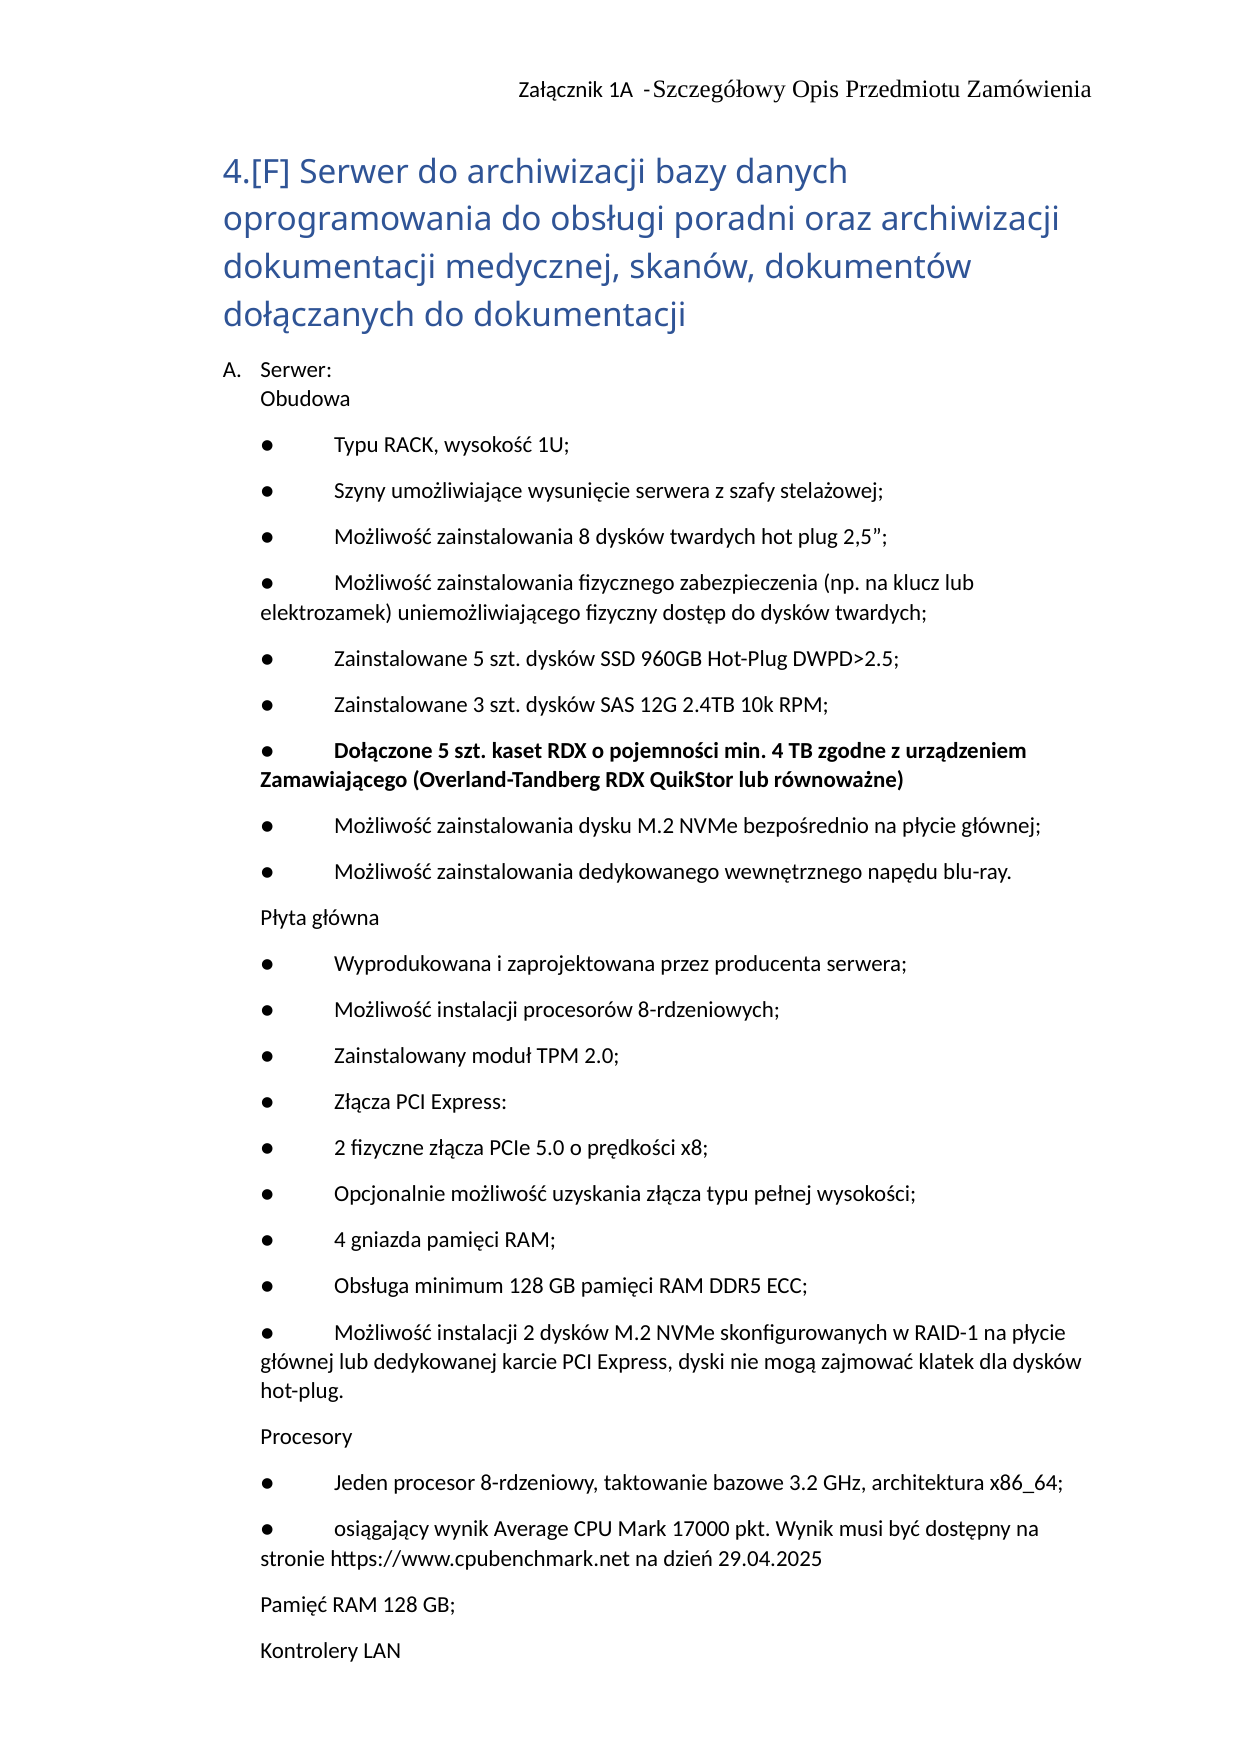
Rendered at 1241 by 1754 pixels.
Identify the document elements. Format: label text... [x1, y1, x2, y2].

list ● Dołączone 5 szt. kaset RDX o pojemności min. 4 TB zgodne z urządzeniem Zamawiającego (Overland-Tandberg RDX QuikStor lub równoważne) [260, 736, 1093, 793]
list ● 2 fizyczne złącza PCIe 5.0 o prędkości x8; [260, 1133, 1093, 1161]
list ● osiągający wynik Average CPU Mark 17000 pkt. Wynik musi być dostępny na stronie https://www.cpubenchmark.net na dzień 29.04.2025 [260, 1514, 1093, 1572]
list Kontrolery LAN [260, 1636, 1093, 1664]
list ● Możliwość instalacji 2 dysków M.2 NVMe skonfigurowanych w RAID-1 na płycie głównej lub dedykowanej karcie PCI Express, dyski nie mogą zajmować klatek dla dysków hot-plug. [260, 1318, 1093, 1404]
list ● Wyprodukowana i zaprojektowana przez producenta serwera; [260, 949, 1093, 977]
list Procesory [260, 1422, 1093, 1450]
list 4.[F] Serwer do archiwizacji bazy danych oprogramowania do obsługi poradni oraz archiwizacji dokumentacji medycznej, skanów, dokumentów dołączanych do dokumentacji [223, 148, 1093, 336]
list ● Jeden procesor 8-rdzeniowy, taktowanie bazowe 3.2 GHz, architektura x86_64; [260, 1468, 1093, 1496]
list ● Możliwość zainstalowania fizycznego zabezpieczenia (np. na klucz lub elektrozamek) uniemożliwiającego fizyczny dostęp do dysków twardych; [260, 568, 1093, 626]
list Pamięć RAM 128 GB; [260, 1590, 1093, 1618]
list ● Złącza PCI Express: [260, 1087, 1093, 1115]
list ● Możliwość zainstalowania 8 dysków twardych hot plug 2,5”; [260, 522, 1093, 550]
list ● Szyny umożliwiające wysunięcie serwera z szafy stelażowej; [260, 476, 1093, 504]
list ● Możliwość zainstalowania dedykowanego wewnętrznego napędu blu-ray. [260, 857, 1093, 885]
list ● Możliwość instalacji procesorów 8-rdzeniowych; [260, 995, 1093, 1023]
list ● Obsługa minimum 128 GB pamięci RAM DDR5 ECC; [260, 1272, 1093, 1299]
list ● Możliwość zainstalowania dysku M.2 NVMe bezpośrednio na płycie głównej; [260, 811, 1093, 839]
list ● Zainstalowane 5 szt. dysków SSD 960GB Hot-Plug DWPD>2.5; [260, 644, 1093, 672]
list ● Zainstalowane 3 szt. dysków SAS 12G 2.4TB 10k RPM; [260, 690, 1093, 718]
list Serwer: Obudowa [223, 355, 1093, 412]
list ● Zainstalowany moduł TPM 2.0; [260, 1041, 1093, 1069]
list ● Opcjonalnie możliwość uzyskania złącza typu pełnej wysokości; [260, 1179, 1093, 1207]
list ● 4 gniazda pamięci RAM; [260, 1226, 1093, 1253]
list ● Typu RACK, wysokość 1U; [260, 430, 1093, 458]
list Płyta główna [260, 903, 1093, 931]
